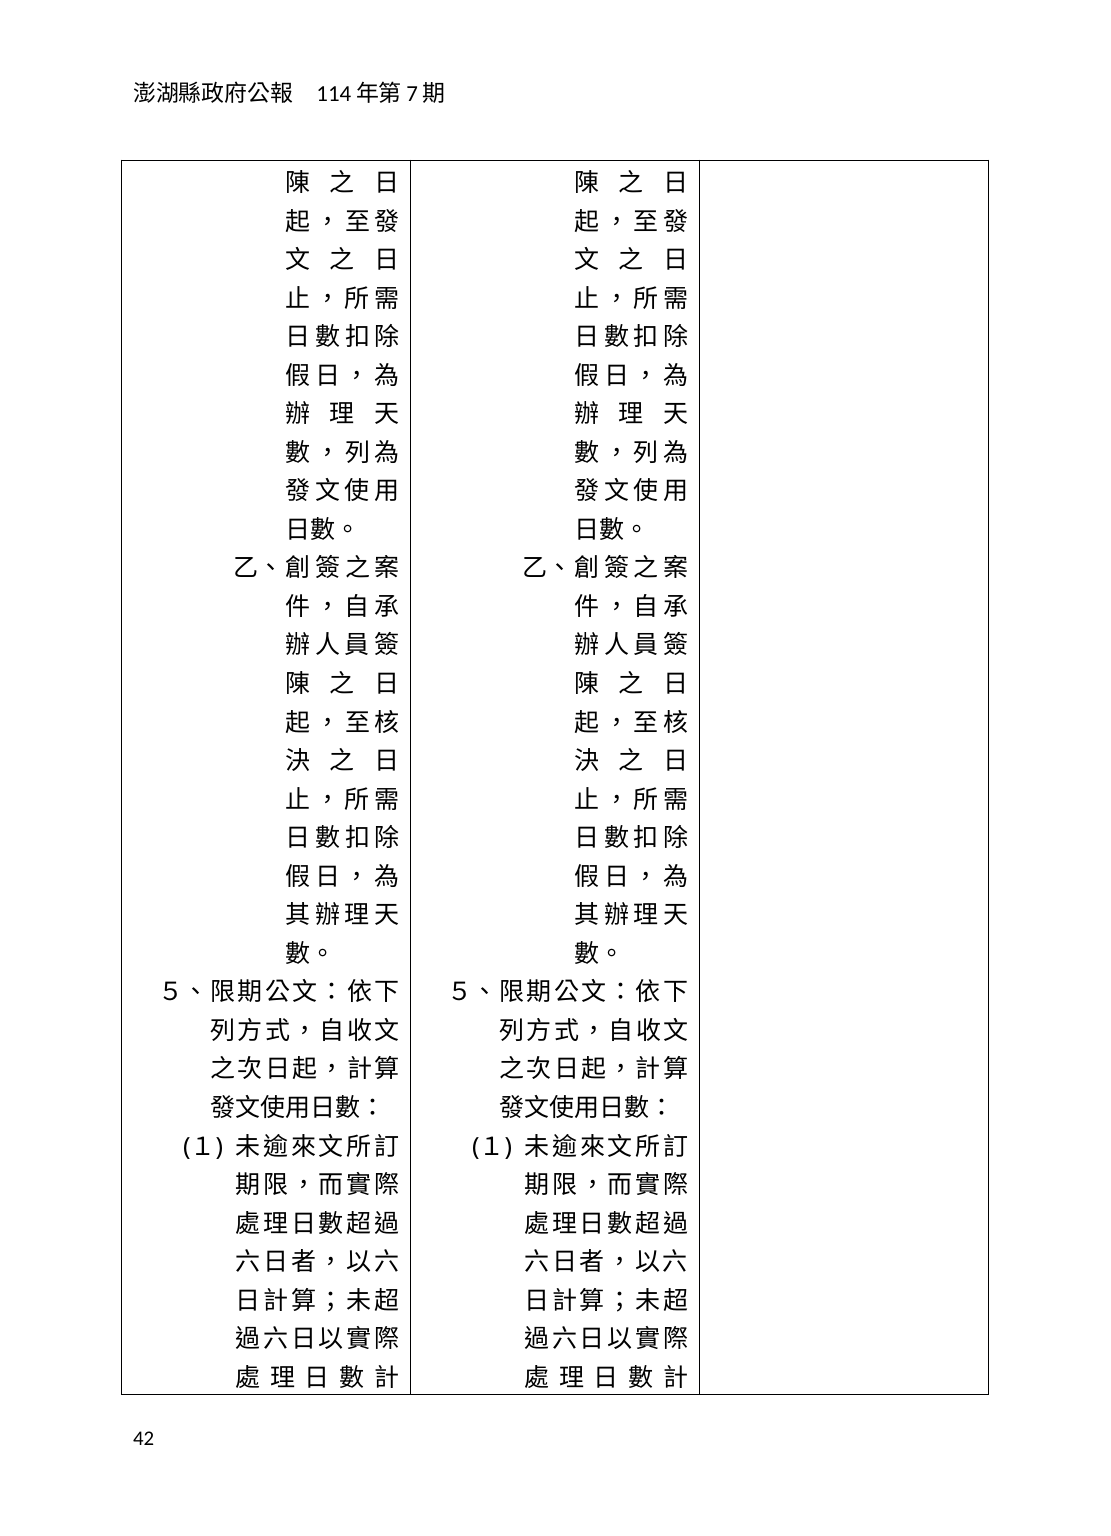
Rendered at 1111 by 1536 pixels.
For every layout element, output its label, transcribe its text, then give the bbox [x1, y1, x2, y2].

table_cell 陳之日起，至發文之日止，所需日數扣除假日，為辦理天數，列為發文使用日數。 乙、 創簽之案件，自承辦人員簽陳之日起，至核決之日止，所需日數扣除假日，為其辦理天數。 ５、 限期公文：依下列方式，自收文之次日起，計算發文使用日數： (１) 未逾來文所訂期限，而實際處理日數超過六日者，以六日計算；未超過六日以實際處理日數計 [122, 161, 410, 1394]
table_cell [700, 161, 988, 1394]
table_cell 陳之日起，至發文之日止，所需日數扣除假日，為辦理天數，列為發文使用日數。 乙、 創簽之案件，自承辦人員簽陳之日起，至核決之日止，所需日數扣除假日，為其辦理天數。 ５、 限期公文：依下列方式，自收文之次日起，計算發文使用日數： (１) 未逾來文所訂期限，而實際處理日數超過六日者，以六日計算；未超過六日以實際處理日數計 [411, 161, 699, 1394]
